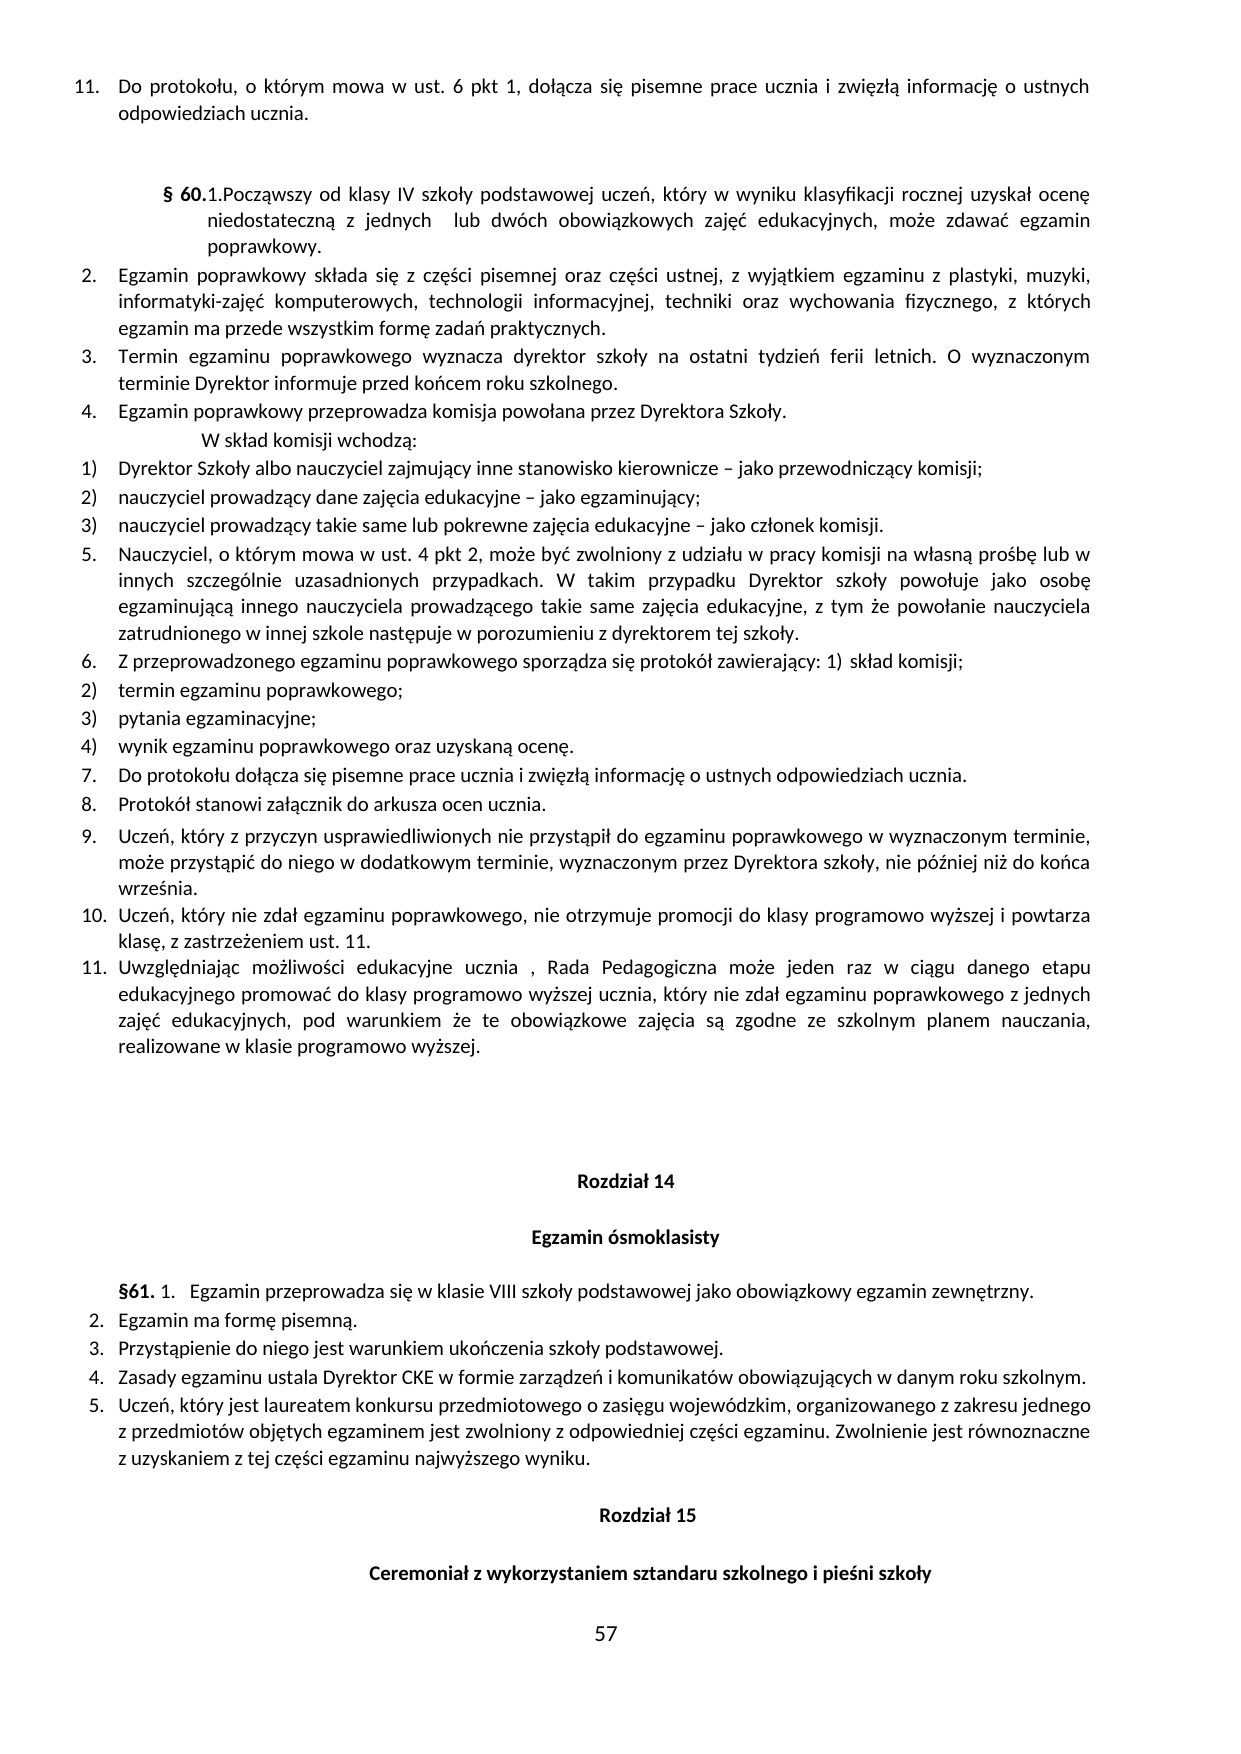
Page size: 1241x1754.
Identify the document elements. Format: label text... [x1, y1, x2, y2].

list Do protokołu dołącza się pisemne prace ucznia i zwięzłą informację o ustnych odpowiedziach ucznia. [81, 762, 1092, 788]
list wynik egzaminu poprawkowego oraz uzyskaną ocenę. [81, 734, 1093, 759]
text § 60.1.Począwszy od klasy IV szkoły podstawowej uczeń, który w wyniku klasyfikacji rocznej uzyskał ocenę niedostateczną z jednych lub dwóch obowiązkowych zajęć edukacyjnych, może zdawać egzamin poprawkowy. [163, 181, 1092, 259]
list termin egzaminu poprawkowego; [81, 677, 1093, 702]
list nauczyciel prowadzący takie same lub pokrewne zajęcia edukacyjne – jako członek komisji. [81, 512, 1092, 538]
subtitle Egzamin ósmoklasisty [163, 1224, 1093, 1249]
list Dyrektor Szkoły albo nauczyciel zajmujący inne stanowisko kierownicze – jako przewodniczący komisji; [81, 455, 1092, 481]
list Uczeń, który z przyczyn usprawiedliwionych nie przystąpił do egzaminu poprawkowego w wyznaczonym terminie, może przystąpić do niego w dodatkowym terminie, wyznaczonym przez Dyrektora szkoły, nie później niż do końca września. [81, 823, 1092, 901]
list Z przeprowadzonego egzaminu poprawkowego sporządza się protokół zawierający: 1) skład komisji; [81, 648, 1092, 674]
list Termin egzaminu poprawkowego wyznacza dyrektor szkoły na ostatni tydzień ferii letnich. O wyznaczonym terminie Dyrektor informuje przed końcem roku szkolnego. [81, 343, 1092, 395]
list Egzamin poprawkowy przeprowadza komisja powołana przez Dyrektora Szkoły. [81, 398, 1092, 424]
subtitle Rozdział 14 [207, 1169, 1049, 1194]
list Uwzględniając możliwości edukacyjne ucznia , Rada Pedagogiczna może jeden raz w ciągu danego etapu edukacyjnego promować do klasy programowo wyższej ucznia, który nie zdał egzaminu poprawkowego z jednych zajęć edukacyjnych, pod warunkiem że te obowiązkowe zajęcia są zgodne ze szkolnym planem nauczania, realizowane w klasie programowo wyższej. [81, 954, 1092, 1059]
list pytania egzaminacyjne; [81, 705, 1093, 731]
list Egzamin poprawkowy składa się z części pisemnej oraz części ustnej, z wyjątkiem egzaminu z plastyki, muzyki, informatyki-zajęć komputerowych, technologii informacyjnej, techniki oraz wychowania fizycznego, z których egzamin ma przede wszystkim formę zadań praktycznych. [81, 262, 1092, 340]
list Uczeń, który jest laureatem konkursu przedmiotowego o zasięgu wojewódzkim, organizowanego z zakresu jednego z przedmiotów objętych egzaminem jest zwolniony z odpowiedniej części egzaminu. Zwolnienie jest równoznaczne z uzyskaniem z tej części egzaminu najwyższego wyniku. [89, 1392, 1092, 1471]
text Ceremoniał z wykorzystaniem sztandaru szkolnego i pieśni szkoły [369, 1560, 989, 1585]
list Egzamin ma formę pisemną. [89, 1307, 1092, 1332]
list Nauczyciel, o którym mowa w ust. 4 pkt 2, może być zwolniony z udziału w pracy komisji na własną prośbę lub w innych szczególnie uzasadnionych przypadkach. W takim przypadku Dyrektor szkoły powołuje jako osobę egzaminującą innego nauczyciela prowadzącego takie same zajęcia edukacyjne, z tym że powołanie nauczyciela zatrudnionego w innej szkole następuje w porozumieniu z dyrektorem tej szkoły. [81, 541, 1092, 645]
list Uczeń, który nie zdał egzaminu poprawkowego, nie otrzymuje promocji do klasy programowo wyższej i powtarza klasę, z zastrzeżeniem ust. 11. [81, 902, 1092, 954]
list Do protokołu, o którym mowa w ust. 6 pkt 1, dołącza się pisemne prace ucznia i zwięzłą informację o ustnych odpowiedziach ucznia. [74, 74, 1092, 126]
list nauczyciel prowadzący dane zajęcia edukacyjne – jako egzaminujący; [81, 484, 1092, 509]
text §61. 1. Egzamin przeprowadza się w klasie VIII szkoły podstawowej jako obowiązkowy egzamin zewnętrzny. [118, 1278, 1092, 1304]
list Protokół stanowi załącznik do arkusza ocen ucznia. [81, 791, 1092, 816]
subtitle Rozdział 15 [207, 1503, 1093, 1528]
text W skład komisji wchodzą: [201, 427, 1092, 452]
list Przystąpienie do niego jest warunkiem ukończenia szkoły podstawowej. [89, 1335, 1092, 1361]
list Zasady egzaminu ustala Dyrektor CKE w formie zarządzeń i komunikatów obowiązujących w danym roku szkolnym. [89, 1364, 1092, 1389]
